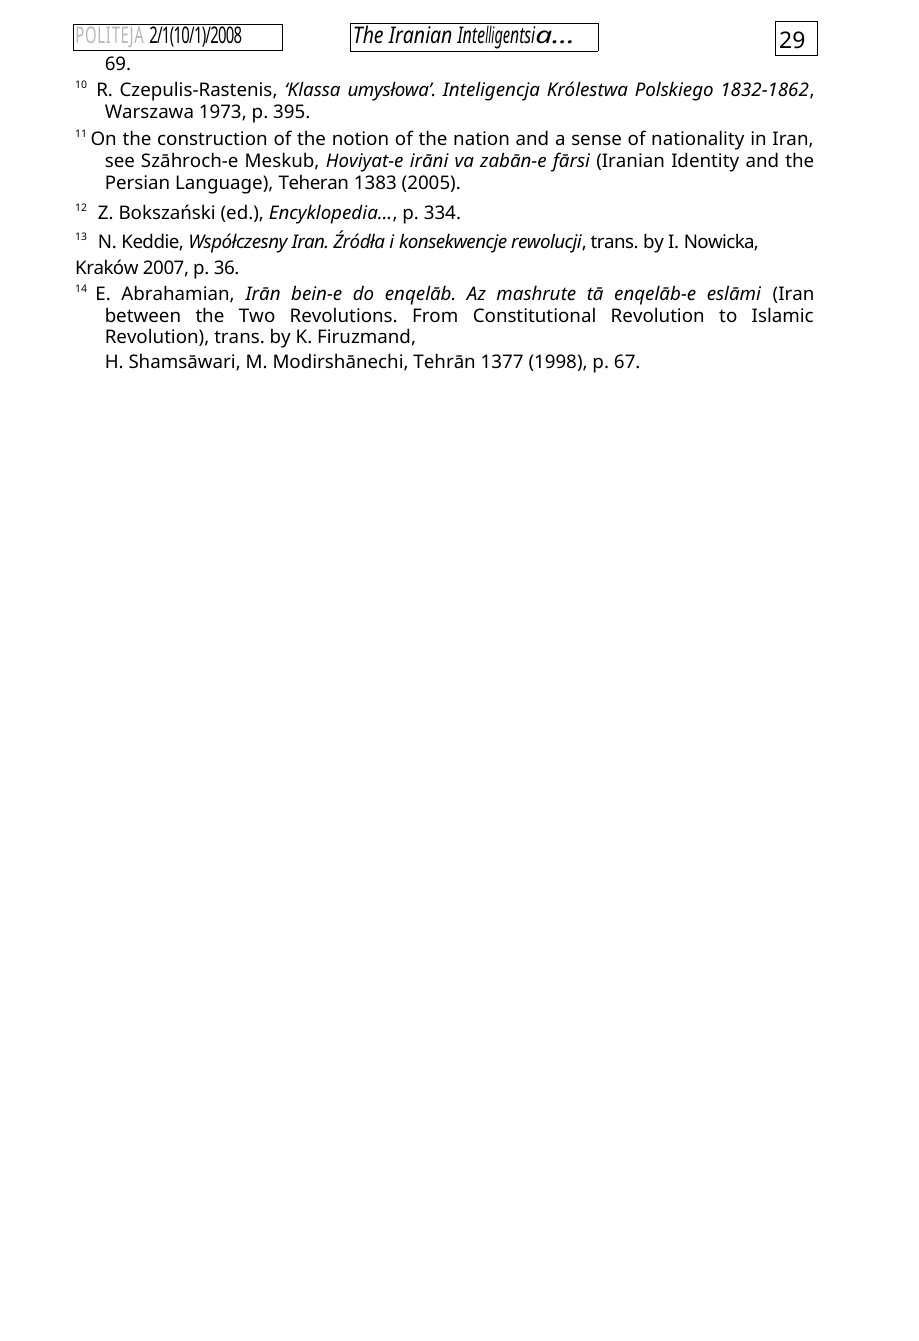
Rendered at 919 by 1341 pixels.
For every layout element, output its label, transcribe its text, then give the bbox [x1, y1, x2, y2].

text 13 N. Keddie, Współczesny Iran. Źródła i konsekwencje rewolucji, trans. by I. Nowicka, Kraków 2007, p. 36. [75, 228, 825, 279]
text 14 E. Abrahamian, Irān bein-e do enqelāb. Az mashrute tā enqelāb-e eslāmi (Iran between the Two Revolutions. From Constitutional Revolution to Islamic Revolution), trans. by K. Firuzmand, [75, 283, 814, 348]
text 12 Z. Bokszański (ed.), Encyklopedia…, p. 334. [75, 199, 825, 225]
text H. Shamsāwari, M. Modirshānechi, Tehrān 1377 (1998), p. 67. [104, 348, 825, 374]
text 11 On the construction of the notion of the nation and a sense of nationality in Iran, see Szāhroch-e Meskub, Hoviyat-e irāni va zabān-e fārsi (Iranian Identity and the Persian Language), Teheran 1383 (2005). [75, 128, 814, 193]
text 10 R. Czepulis-Rastenis, ‘Klassa umysłowa’. Inteligencja Królestwa Polskiego 1832-1862, Warszawa 1973, p. 395. [75, 79, 814, 123]
text 69. [75, 52, 814, 75]
